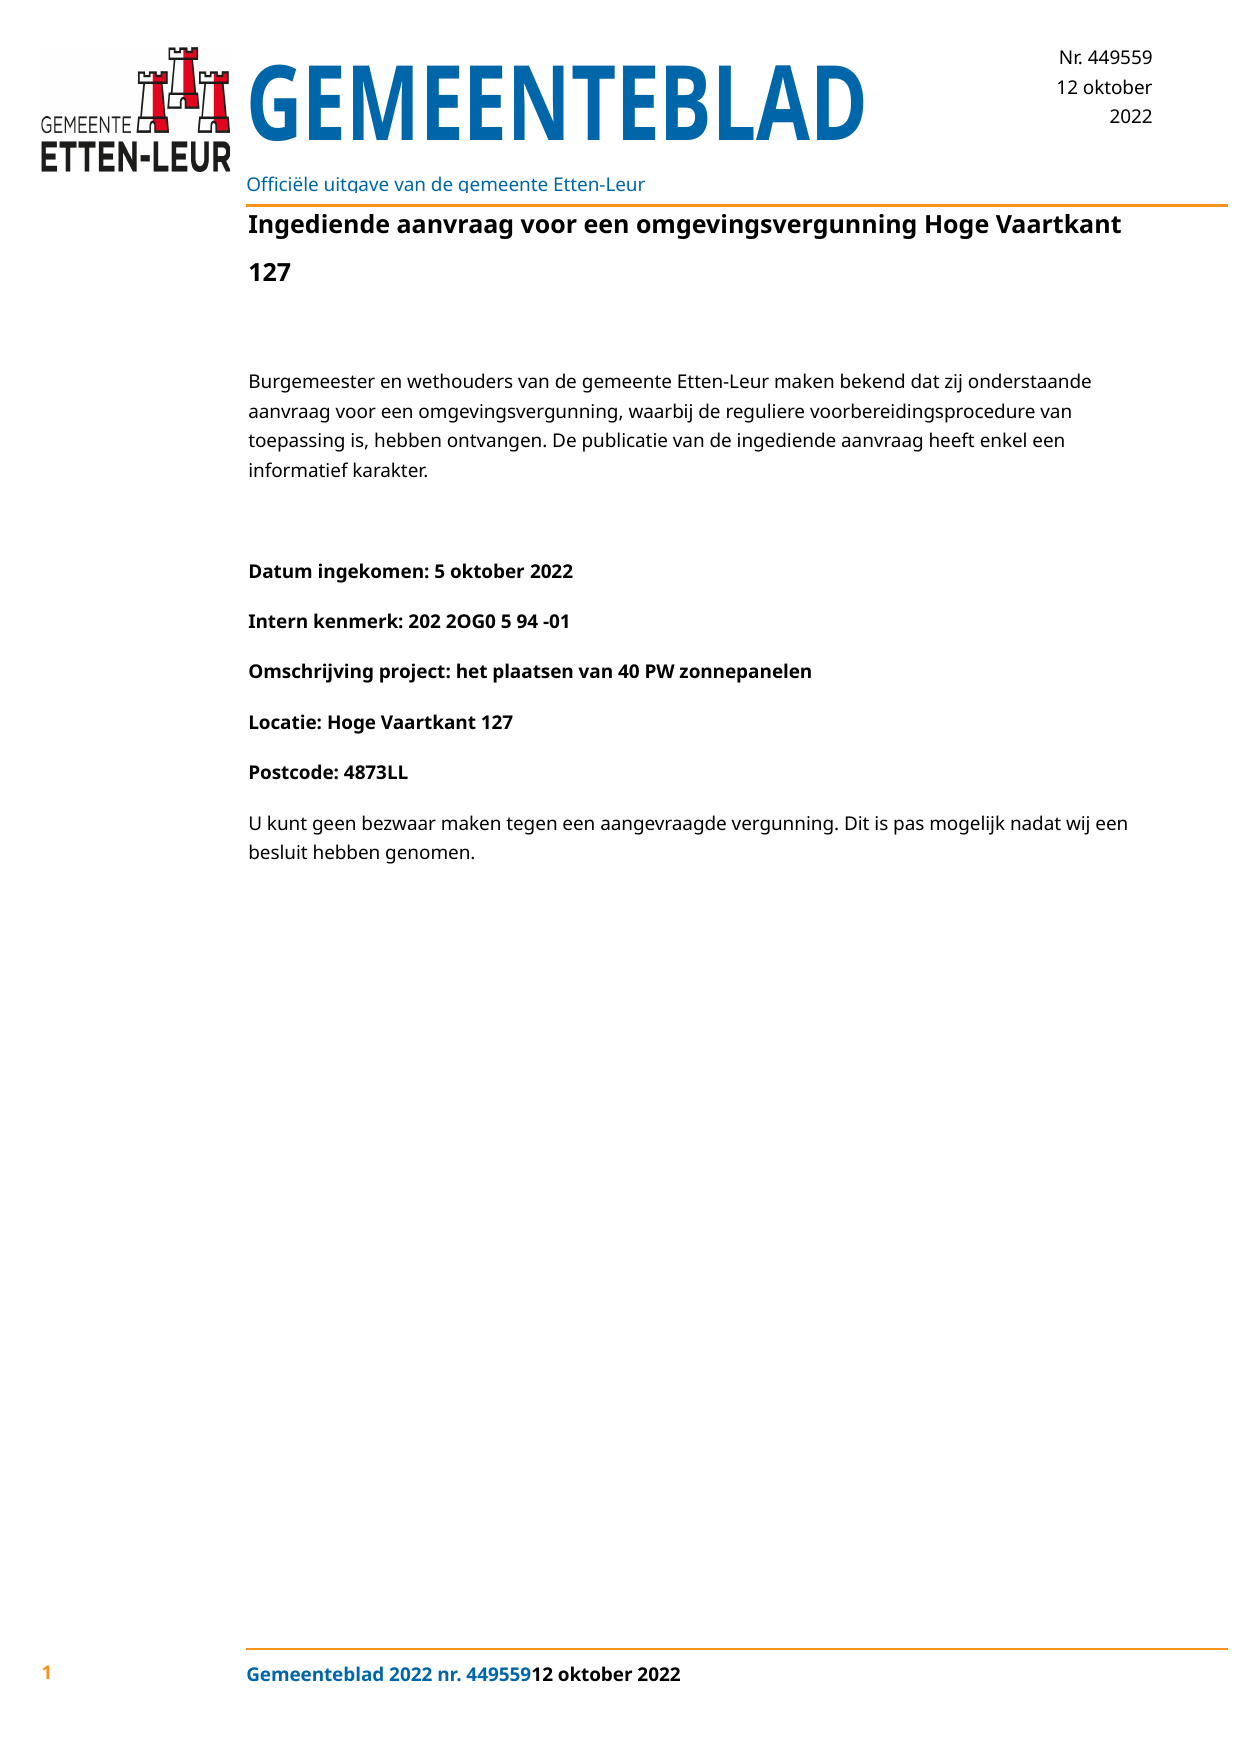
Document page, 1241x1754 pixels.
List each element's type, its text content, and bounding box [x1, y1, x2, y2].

text Burgemeester en wethouders van de gemeente Etten-Leur maken bekend dat zij onderstaande aanvraag voor een omgevingsvergunning, waarbij de reguliere voorbereidingsprocedure van toepassing is, hebben ontvangen. De publicatie van de ingediende aanvraag heeft enkel een informatief karakter. [248, 368, 1152, 483]
text Datum ingekomen: 5 oktober 2022 [248, 558, 1152, 584]
text Omschrijving project: het plaatsen van 40 PW zonnepanelen [248, 659, 1152, 684]
text Postcode: 4873LL [248, 759, 1152, 785]
text U kunt geen bezwaar maken tegen een aangevraagde vergunning. Dit is pas mogelijk nadat wij een besluit hebben genomen. [248, 810, 1152, 865]
text Intern kenmerk: 202 2OG0 5 94 -01 [248, 608, 1152, 634]
text Locatie: Hoge Vaartkant 127 [248, 709, 1152, 735]
picture [41, 47, 231, 172]
text Ingediende aanvraag voor een omgevingsvergunning Hoge Vaartkant 127 [248, 207, 1152, 288]
